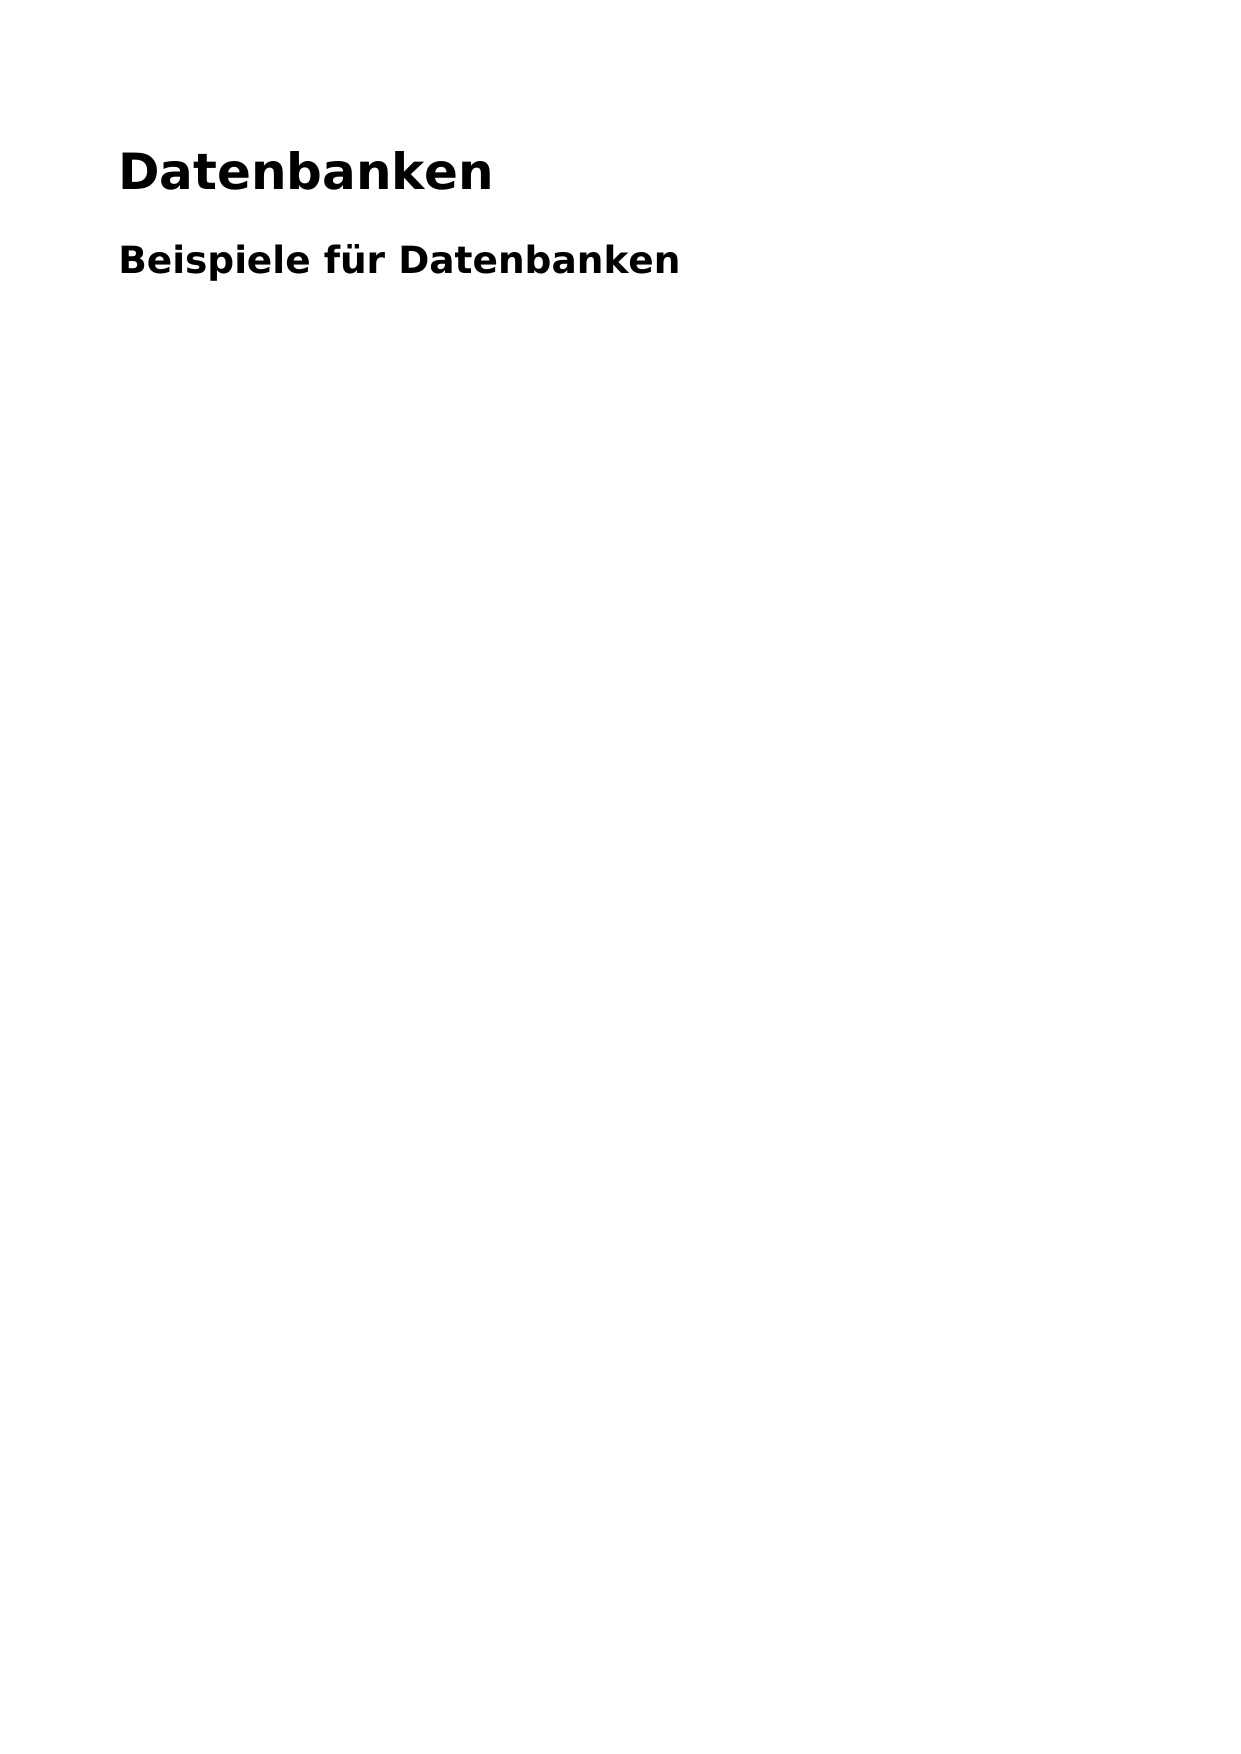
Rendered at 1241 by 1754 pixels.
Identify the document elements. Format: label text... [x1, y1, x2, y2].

subtitle Datenbanken [118, 143, 1122, 201]
subtitle Beispiele für Datenbanken [118, 239, 1122, 282]
